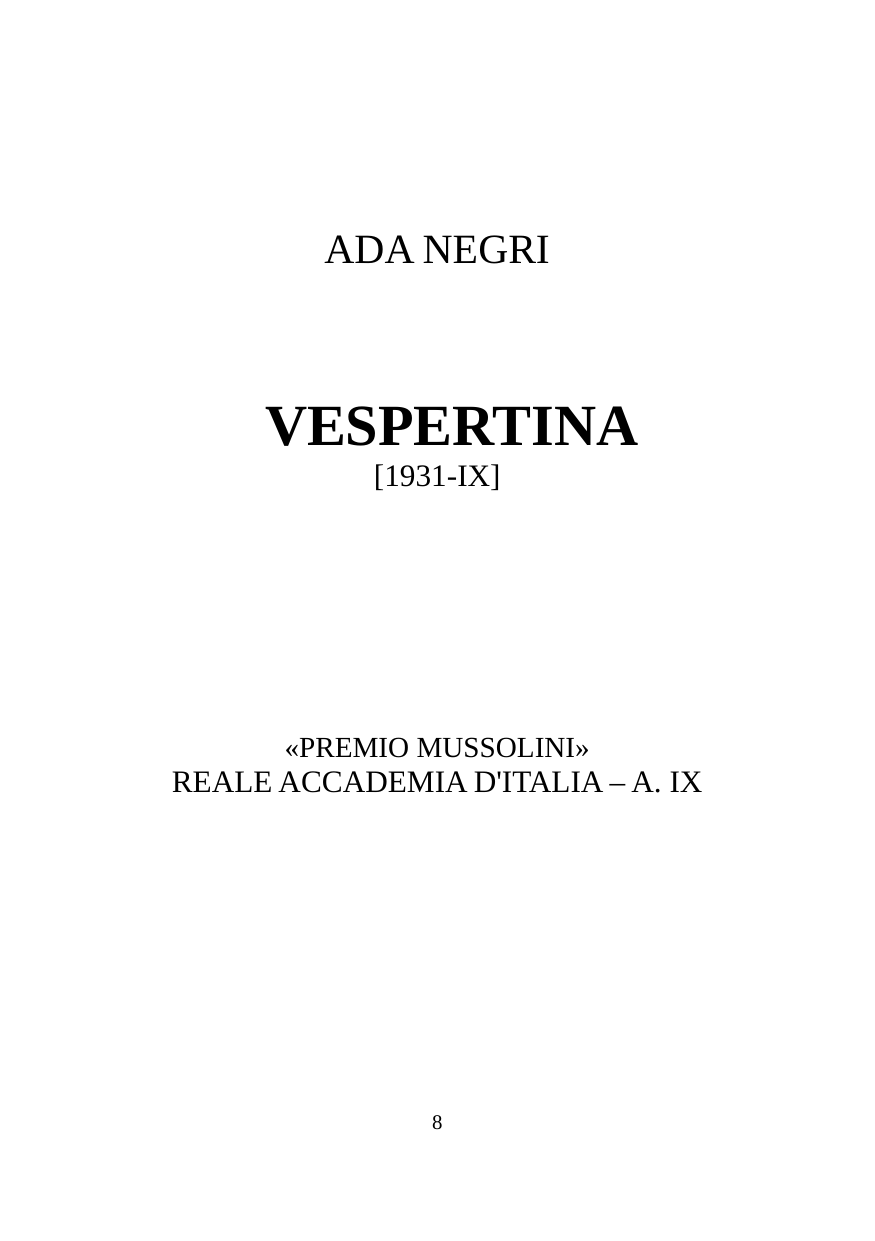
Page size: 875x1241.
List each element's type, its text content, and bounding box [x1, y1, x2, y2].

text «PREMIO MUSSOLINI» [106, 730, 768, 763]
text ADA NEGRI [106, 224, 768, 272]
text VESPERTINA [1931-IX] [106, 390, 768, 493]
text REALE ACCADEMIA D'ITALIA – A. IX [106, 763, 768, 799]
